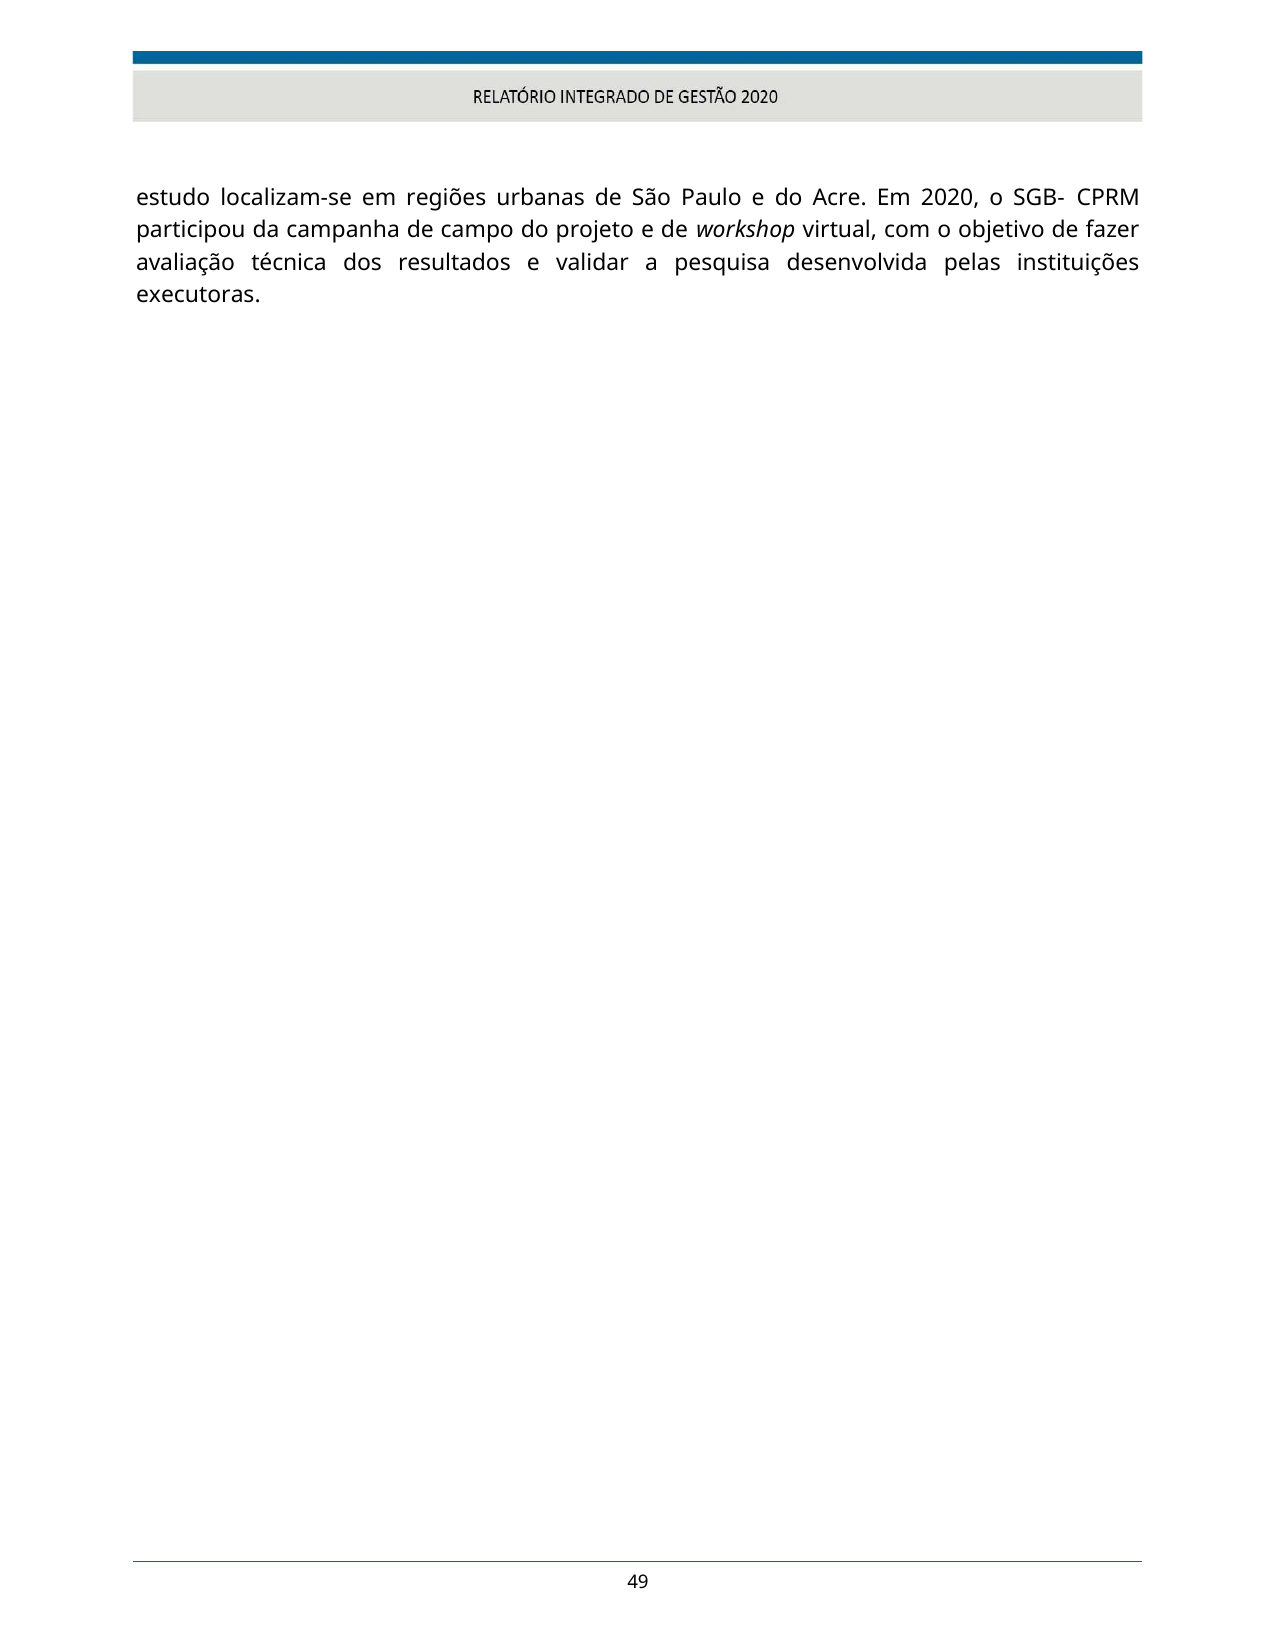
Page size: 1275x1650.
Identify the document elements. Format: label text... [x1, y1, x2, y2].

text estudo localizam-se em regiões urbanas de São Paulo e do Acre. Em 2020, o SGB- CPRM participou da campanha de campo do projeto e de workshop virtual, com o objetivo de fazer avaliação técnica dos resultados e validar a pesquisa desenvolvida pelas instituições executoras. [136, 181, 1140, 309]
